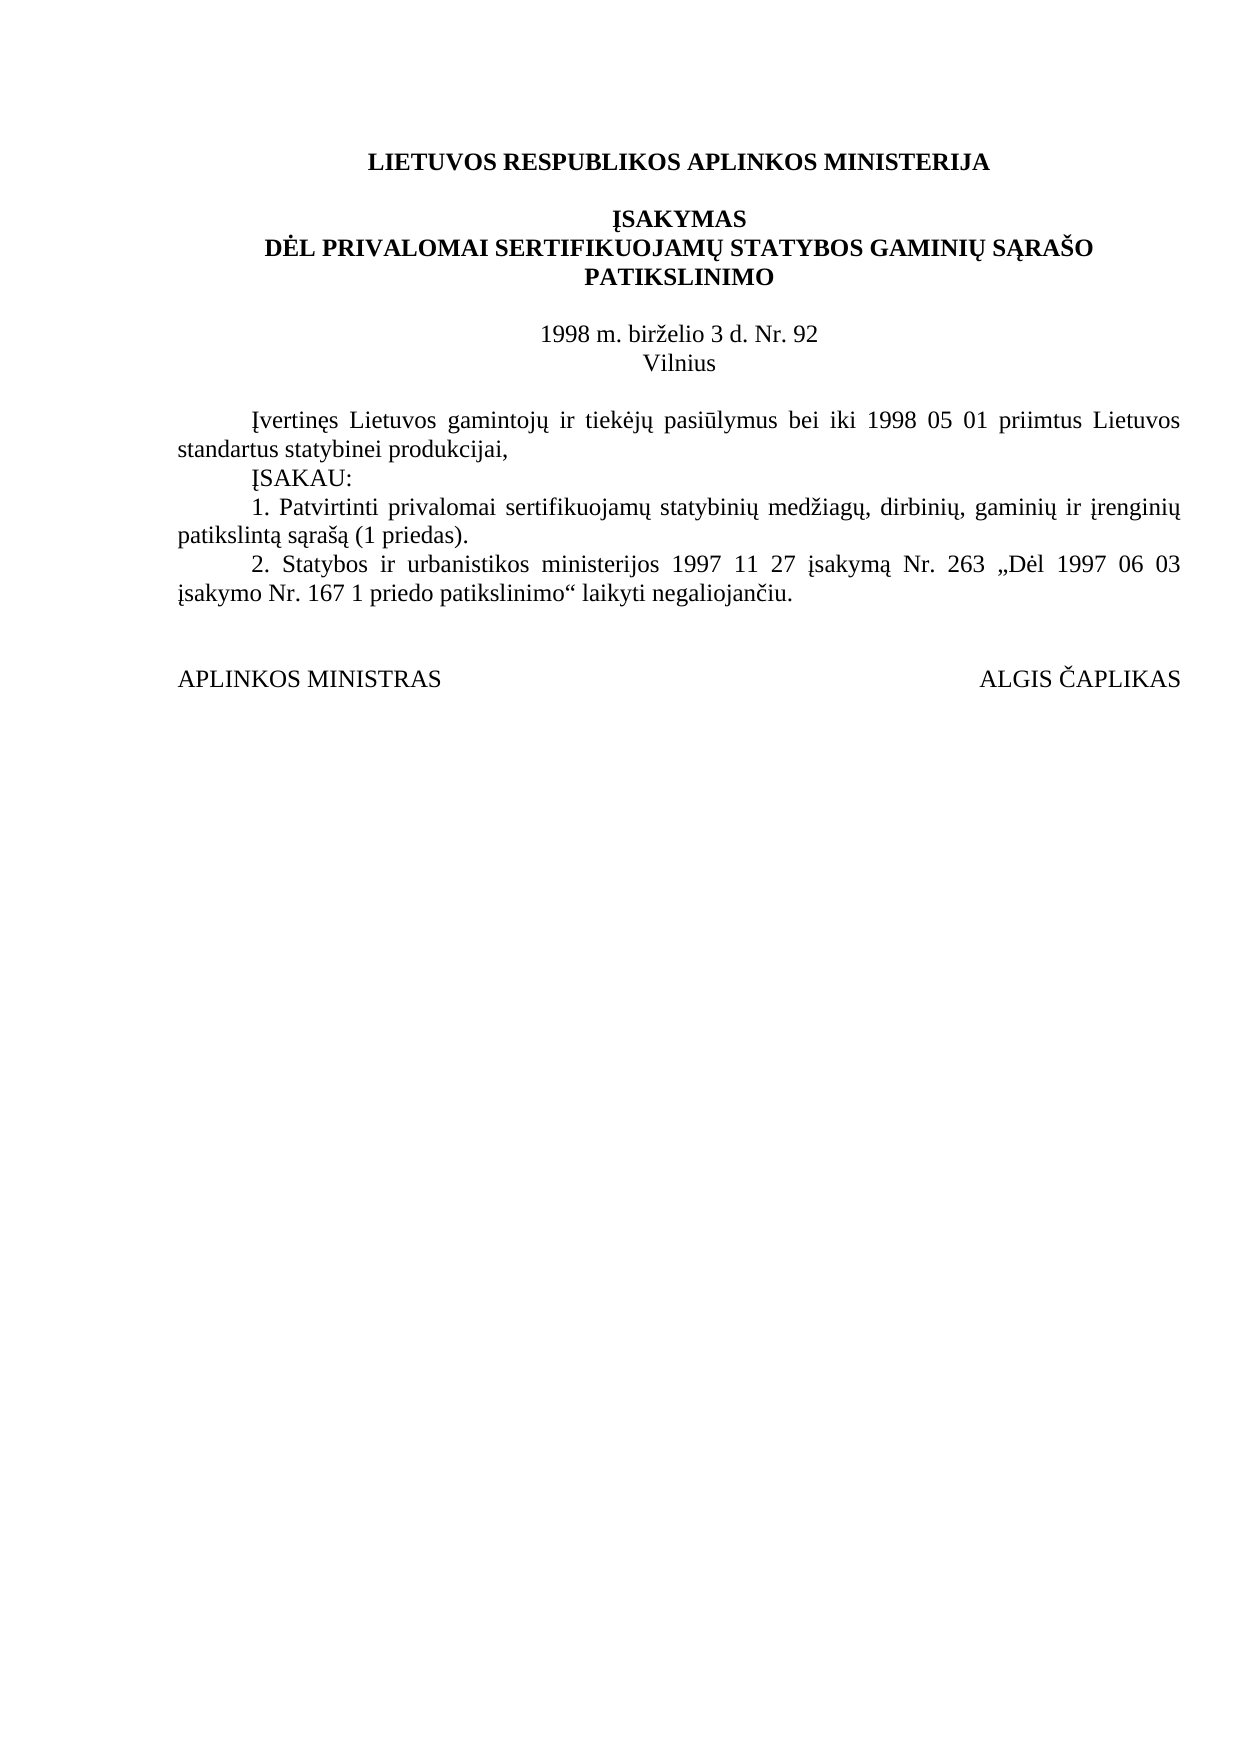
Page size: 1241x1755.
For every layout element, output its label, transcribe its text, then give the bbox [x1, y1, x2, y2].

text LIETUVOS RESPUBLIKOS APLINKOS MINISTERIJA [177, 147, 1181, 176]
text ĮSAKAU: [177, 463, 1181, 492]
text 2. Statybos ir urbanistikos ministerijos 1997 11 27 įsakymą Nr. 263 „Dėl 1997 06 03 įsakymo Nr. 167 1 priedo patikslinimo“ laikyti negaliojančiu. [177, 549, 1181, 607]
text Vilnius [177, 348, 1181, 377]
text 1. Patvirtinti privalomai sertifikuojamų statybinių medžiagų, dirbinių, gaminių ir įrenginių patikslintą sąrašą (1 priedas). [177, 492, 1181, 549]
text 1998 m. birželio 3 d. Nr. 92 [177, 319, 1181, 348]
text DĖL PRIVALOMAI SERTIFIKUOJAMŲ STATYBOS GAMINIŲ SĄRAŠO PATIKSLINIMO [177, 233, 1181, 291]
text APLINKOS MINISTRAS ALGIS ČAPLIKAS [177, 664, 1181, 693]
text ĮSAKYMAS [177, 204, 1181, 233]
text Įvertinęs Lietuvos gamintojų ir tiekėjų pasiūlymus bei iki 1998 05 01 priimtus Lietuvos standartus statybinei produkcijai, [177, 406, 1181, 463]
